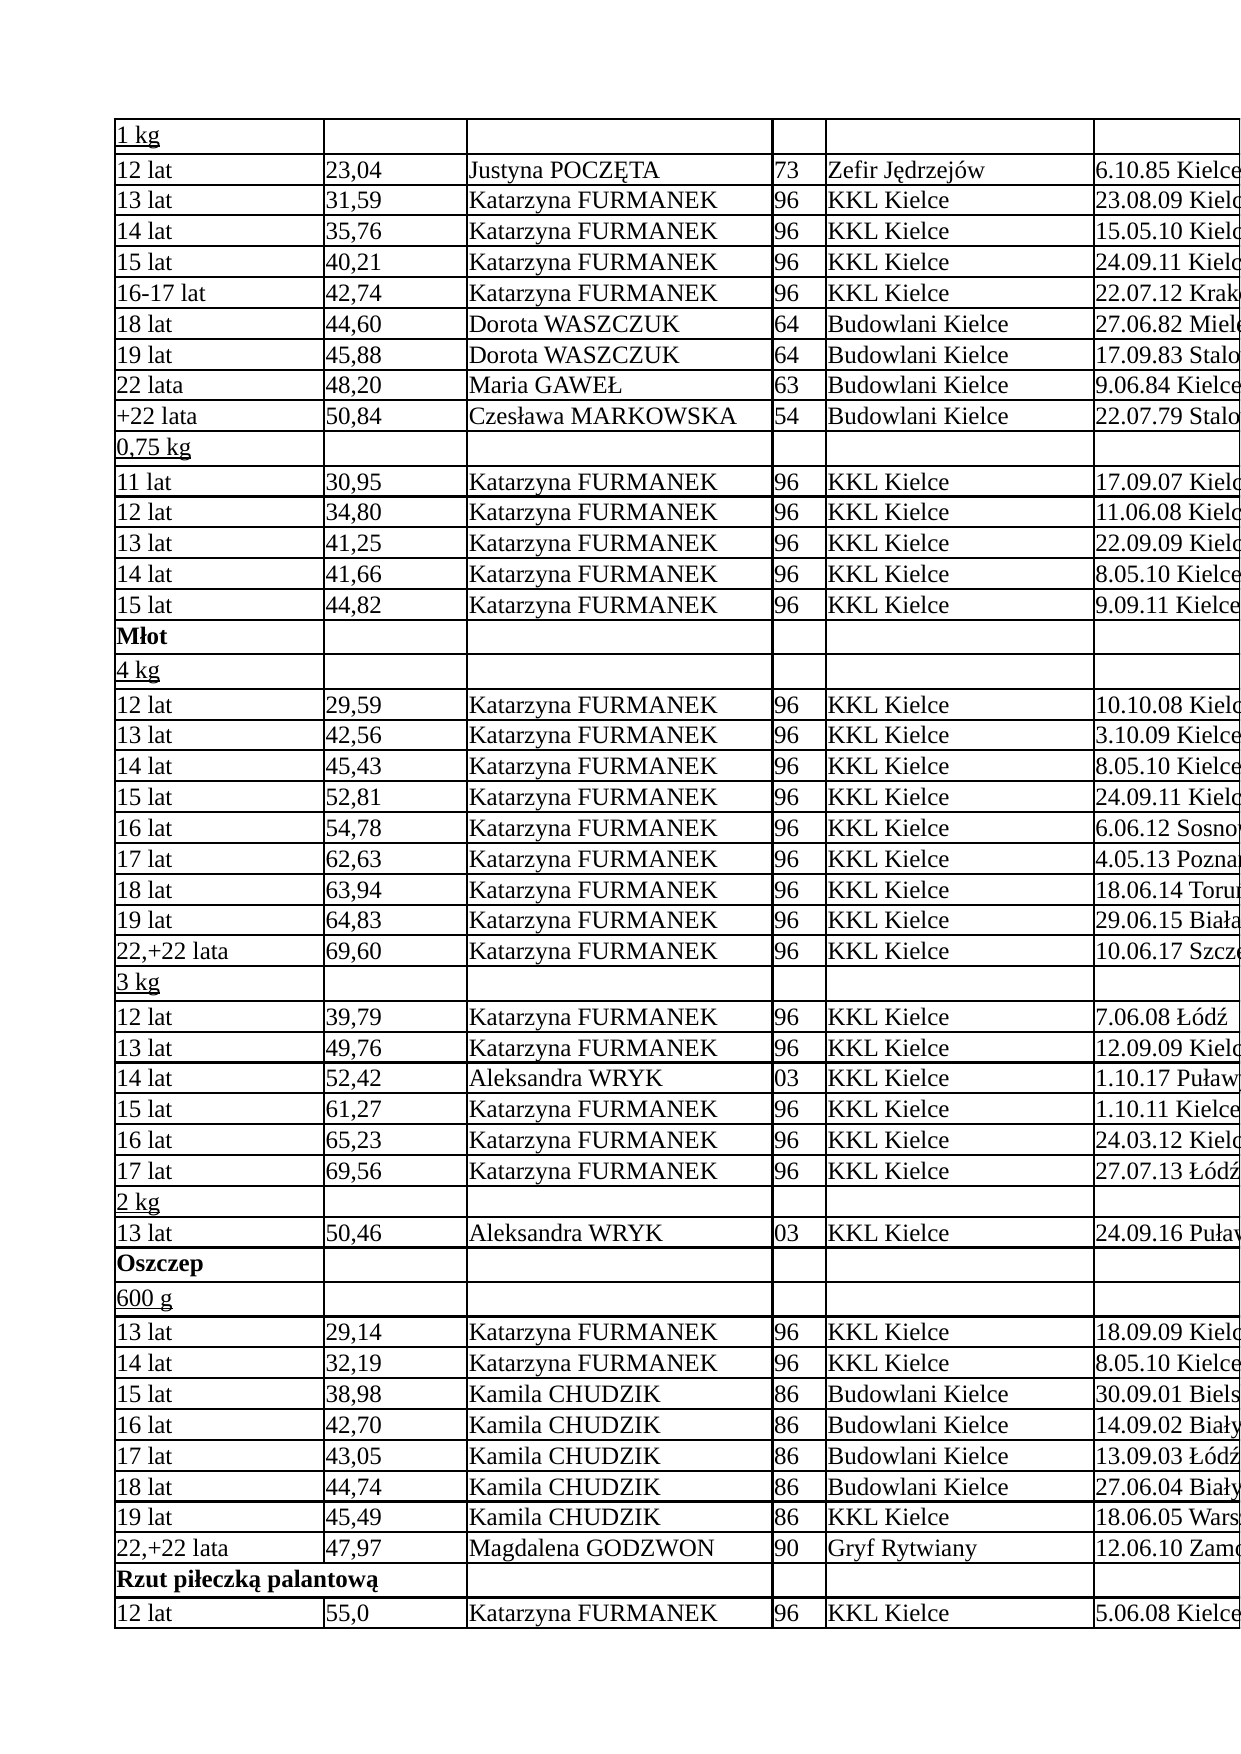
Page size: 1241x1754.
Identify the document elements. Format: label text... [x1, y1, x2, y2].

table_cell 16 lat [116, 813, 323, 842]
table_cell [827, 967, 1093, 1000]
table_cell KKL Kielce [827, 467, 1093, 495]
table_cell 96 [774, 751, 825, 780]
table_cell [827, 432, 1093, 464]
table_cell Czesława MARKOWSKA [468, 401, 771, 430]
table_cell 3 kg [116, 967, 323, 1000]
table_cell Dorota WASZCZUK [468, 340, 771, 368]
table_cell KKL Kielce [827, 1218, 1093, 1246]
table_cell 96 [774, 875, 825, 903]
table_cell 96 [774, 467, 825, 495]
table_cell 8.05.10 Kielce [1095, 751, 1239, 780]
table_cell KKL Kielce [827, 751, 1093, 780]
table_cell [1095, 621, 1239, 653]
table_cell 23,04 [325, 155, 466, 183]
table_cell KKL Kielce [827, 247, 1093, 276]
table_cell 10.06.17 Szczecin [1095, 936, 1239, 965]
table_cell [468, 1564, 771, 1596]
table_cell 27.06.82 Mielec [1095, 309, 1239, 338]
table_cell [1095, 655, 1239, 688]
table_cell KKL Kielce [827, 1156, 1093, 1185]
table_cell 24.09.11 Kielce [1095, 247, 1239, 276]
table_cell [774, 1283, 825, 1315]
table_cell KKL Kielce [827, 528, 1093, 557]
table_cell 22 lata [116, 371, 323, 399]
table_cell Katarzyna FURMANEK [468, 936, 771, 965]
table_cell 55,0 [325, 1599, 466, 1627]
table_cell KKL Kielce [827, 498, 1093, 526]
table_cell 96 [774, 1156, 825, 1185]
table_cell 69,56 [325, 1156, 466, 1185]
table_cell 1.10.17 Puławy [1095, 1064, 1239, 1092]
table_cell Katarzyna FURMANEK [468, 498, 771, 526]
table_cell 0,75 kg [116, 432, 323, 464]
table_cell 14 lat [116, 1348, 323, 1377]
table_cell 16-17 lat [116, 278, 323, 307]
table_cell Dorota WASZCZUK [468, 309, 771, 338]
table_cell Katarzyna FURMANEK [468, 559, 771, 588]
table_cell KKL Kielce [827, 1002, 1093, 1031]
table_cell Katarzyna FURMANEK [468, 906, 771, 934]
table_cell 52,42 [325, 1064, 466, 1092]
table_cell 1 kg [116, 120, 323, 153]
table_cell KKL Kielce [827, 559, 1093, 588]
table_cell [325, 655, 466, 688]
table_cell [1095, 432, 1239, 464]
table_cell KKL Kielce [827, 936, 1093, 965]
table_cell Gryf Rytwiany [827, 1533, 1093, 1562]
table_cell 96 [774, 186, 825, 214]
table_cell Budowlani Kielce [827, 1441, 1093, 1469]
table_cell 35,76 [325, 216, 466, 245]
table_cell 600 g [116, 1283, 323, 1315]
table_cell [1095, 967, 1239, 1000]
table_cell Katarzyna FURMANEK [468, 690, 771, 718]
table_cell 45,49 [325, 1503, 466, 1531]
table_cell [827, 120, 1093, 153]
table_cell 45,88 [325, 340, 466, 368]
table_cell 50,84 [325, 401, 466, 430]
table_cell Katarzyna FURMANEK [468, 590, 771, 619]
table_cell 16 lat [116, 1125, 323, 1154]
table_cell 61,27 [325, 1094, 466, 1123]
table_cell 5.06.08 Kielce [1095, 1599, 1239, 1627]
table_cell 19 lat [116, 340, 323, 368]
table_cell Katarzyna FURMANEK [468, 721, 771, 749]
table_cell Katarzyna FURMANEK [468, 467, 771, 495]
table_cell Katarzyna FURMANEK [468, 1125, 771, 1154]
table_cell 96 [774, 936, 825, 965]
table_cell 86 [774, 1503, 825, 1531]
table_cell 86 [774, 1472, 825, 1500]
table_cell KKL Kielce [827, 813, 1093, 842]
table_cell KKL Kielce [827, 844, 1093, 873]
table_cell 31,59 [325, 186, 466, 214]
table_cell 12 lat [116, 1002, 323, 1031]
table_cell 29,59 [325, 690, 466, 718]
table_cell [468, 655, 771, 688]
table_cell 96 [774, 813, 825, 842]
table_cell Zefir Jędrzejów [827, 155, 1093, 183]
table_cell [774, 1187, 825, 1216]
table_cell [468, 432, 771, 464]
table_cell 48,20 [325, 371, 466, 399]
table_cell Młot [116, 621, 323, 653]
table_cell Katarzyna FURMANEK [468, 782, 771, 811]
table_cell 18 lat [116, 875, 323, 903]
table_cell 22.09.09 Kielce [1095, 528, 1239, 557]
table_cell 17 lat [116, 1441, 323, 1469]
table_cell 29.06.15 Biała Podlaska [1095, 906, 1239, 934]
table_cell KKL Kielce [827, 906, 1093, 934]
table_cell Katarzyna FURMANEK [468, 216, 771, 245]
table_cell [1095, 120, 1239, 153]
table_cell 8.05.10 Kielce [1095, 1348, 1239, 1377]
table_cell Katarzyna FURMANEK [468, 1156, 771, 1185]
table_cell 41,25 [325, 528, 466, 557]
table_cell 38,98 [325, 1379, 466, 1408]
table_cell KKL Kielce [827, 1064, 1093, 1092]
table_cell 96 [774, 528, 825, 557]
table_cell Budowlani Kielce [827, 340, 1093, 368]
table_cell 22.07.79 Stalowa Wola [1095, 401, 1239, 430]
table_cell Katarzyna FURMANEK [468, 1599, 771, 1627]
table_cell 73 [774, 155, 825, 183]
table_cell 15.05.10 Kielce [1095, 216, 1239, 245]
table_cell 9.06.84 Kielce [1095, 371, 1239, 399]
table_cell 1.10.11 Kielce [1095, 1094, 1239, 1123]
table_cell 44,82 [325, 590, 466, 619]
table_cell Katarzyna FURMANEK [468, 844, 771, 873]
table_cell 03 [774, 1218, 825, 1246]
table_cell Kamila CHUDZIK [468, 1472, 771, 1500]
table_cell KKL Kielce [827, 782, 1093, 811]
table_cell [468, 1283, 771, 1315]
table_cell KKL Kielce [827, 1094, 1093, 1123]
table_cell 6.10.85 Kielce [1095, 155, 1239, 183]
table_cell 19 lat [116, 906, 323, 934]
table_cell 24.09.11 Kielce [1095, 782, 1239, 811]
table_cell 16 lat [116, 1410, 323, 1439]
table_cell Aleksandra WRYK [468, 1218, 771, 1246]
table_cell [827, 1564, 1093, 1596]
table_cell [827, 1187, 1093, 1216]
table_cell 27.06.04 Białystok [1095, 1472, 1239, 1500]
table_cell 13.09.03 Łódź [1095, 1441, 1239, 1469]
table_cell 64,83 [325, 906, 466, 934]
table_cell [827, 1249, 1093, 1281]
table_cell 96 [774, 1318, 825, 1346]
table_cell Magdalena GODZWON [468, 1533, 771, 1562]
table_cell 14 lat [116, 1064, 323, 1092]
table_cell 12.06.10 Zamość [1095, 1533, 1239, 1562]
table_cell Aleksandra WRYK [468, 1064, 771, 1092]
table_cell 96 [774, 278, 825, 307]
table_cell Budowlani Kielce [827, 1379, 1093, 1408]
table_cell 96 [774, 1599, 825, 1627]
table_cell [1095, 1187, 1239, 1216]
table_cell Katarzyna FURMANEK [468, 1094, 771, 1123]
table_cell 86 [774, 1379, 825, 1408]
table_cell [827, 1283, 1093, 1315]
table_cell 30,95 [325, 467, 466, 495]
table_cell 96 [774, 906, 825, 934]
table_cell 15 lat [116, 1094, 323, 1123]
table_cell 19 lat [116, 1503, 323, 1531]
table_cell 96 [774, 844, 825, 873]
table_cell [774, 432, 825, 464]
table_cell Oszczep [116, 1249, 323, 1281]
table_cell 96 [774, 247, 825, 276]
table_cell KKL Kielce [827, 1033, 1093, 1061]
table_cell 96 [774, 721, 825, 749]
table_cell Kamila CHUDZIK [468, 1410, 771, 1439]
table_cell 96 [774, 559, 825, 588]
table_cell Katarzyna FURMANEK [468, 1348, 771, 1377]
table_cell 32,19 [325, 1348, 466, 1377]
table_cell 13 lat [116, 1318, 323, 1346]
table_cell [468, 621, 771, 653]
table_cell 14 lat [116, 216, 323, 245]
table_cell 03 [774, 1064, 825, 1092]
table_cell 3.10.09 Kielce [1095, 721, 1239, 749]
table_cell 64 [774, 340, 825, 368]
table_cell 17 lat [116, 1156, 323, 1185]
table_cell 15 lat [116, 590, 323, 619]
table_cell KKL Kielce [827, 1318, 1093, 1346]
table_cell Kamila CHUDZIK [468, 1503, 771, 1531]
table_cell 50,46 [325, 1218, 466, 1246]
table_cell 45,43 [325, 751, 466, 780]
table_cell 43,05 [325, 1441, 466, 1469]
table_cell 6.06.12 Sosnowiec [1095, 813, 1239, 842]
table_cell 96 [774, 1348, 825, 1377]
table_cell 47,97 [325, 1533, 466, 1562]
table_cell 42,74 [325, 278, 466, 307]
table_cell 27.07.13 Łódź [1095, 1156, 1239, 1185]
table_cell [468, 1249, 771, 1281]
table_cell 13 lat [116, 1218, 323, 1246]
table_cell 17.09.07 Kielce [1095, 467, 1239, 495]
table_cell 44,60 [325, 309, 466, 338]
table_cell 63,94 [325, 875, 466, 903]
table_cell 29,14 [325, 1318, 466, 1346]
table_cell Katarzyna FURMANEK [468, 1318, 771, 1346]
table_cell Justyna POCZĘTA [468, 155, 771, 183]
table_cell 12.09.09 Kielce [1095, 1033, 1239, 1061]
table_cell 12 lat [116, 1599, 323, 1627]
table_cell Kamila CHUDZIK [468, 1379, 771, 1408]
table_cell 14 lat [116, 751, 323, 780]
table_cell 14 lat [116, 559, 323, 588]
table_cell [827, 621, 1093, 653]
table_cell Katarzyna FURMANEK [468, 751, 771, 780]
table_cell 86 [774, 1410, 825, 1439]
table_cell [325, 1187, 466, 1216]
table_cell KKL Kielce [827, 875, 1093, 903]
table_cell 18 lat [116, 1472, 323, 1500]
table_cell 96 [774, 690, 825, 718]
table_cell 49,76 [325, 1033, 466, 1061]
table_cell Budowlani Kielce [827, 401, 1093, 430]
table_cell 4.05.13 Poznań [1095, 844, 1239, 873]
table_cell 64 [774, 309, 825, 338]
table_cell 42,70 [325, 1410, 466, 1439]
table_cell 14.09.02 Białystok [1095, 1410, 1239, 1439]
table_cell KKL Kielce [827, 721, 1093, 749]
table_cell Maria GAWEŁ [468, 371, 771, 399]
table_cell KKL Kielce [827, 590, 1093, 619]
table_cell 41,66 [325, 559, 466, 588]
table_cell Rzut piłeczką palantową [116, 1564, 466, 1596]
table_cell KKL Kielce [827, 1599, 1093, 1627]
table_cell [1095, 1249, 1239, 1281]
table_cell 54,78 [325, 813, 466, 842]
table_cell 96 [774, 1033, 825, 1061]
table_cell 8.05.10 Kielce [1095, 559, 1239, 588]
table_cell 69,60 [325, 936, 466, 965]
table_cell KKL Kielce [827, 278, 1093, 307]
table_cell [774, 621, 825, 653]
table_cell 22,+22 lata [116, 1533, 323, 1562]
table_cell [325, 621, 466, 653]
table_cell 7.06.08 Łódź [1095, 1002, 1239, 1031]
table_cell 18.06.14 Toruń [1095, 875, 1239, 903]
table_cell Katarzyna FURMANEK [468, 813, 771, 842]
table_cell [325, 120, 466, 153]
table_cell 18.09.09 Kielce [1095, 1318, 1239, 1346]
table_cell 15 lat [116, 782, 323, 811]
table_cell 10.10.08 Kielce [1095, 690, 1239, 718]
table_cell 40,21 [325, 247, 466, 276]
table_cell 90 [774, 1533, 825, 1562]
table_cell 44,74 [325, 1472, 466, 1500]
table_cell 96 [774, 216, 825, 245]
table_cell 65,23 [325, 1125, 466, 1154]
table_cell Kamila CHUDZIK [468, 1441, 771, 1469]
table_cell Katarzyna FURMANEK [468, 247, 771, 276]
table_cell 24.09.16 Puławy [1095, 1218, 1239, 1246]
table_cell KKL Kielce [827, 186, 1093, 214]
table_cell 96 [774, 782, 825, 811]
table_cell KKL Kielce [827, 216, 1093, 245]
table_cell Katarzyna FURMANEK [468, 278, 771, 307]
table_cell [325, 1249, 466, 1281]
table_cell [325, 432, 466, 464]
table_cell [468, 967, 771, 1000]
table_cell 42,56 [325, 721, 466, 749]
table_cell Katarzyna FURMANEK [468, 875, 771, 903]
table_cell 63 [774, 371, 825, 399]
table_cell 15 lat [116, 247, 323, 276]
table_cell 17 lat [116, 844, 323, 873]
table_cell 30.09.01 Bielsko-Biała [1095, 1379, 1239, 1408]
table_cell 62,63 [325, 844, 466, 873]
table_cell 24.03.12 Kielce [1095, 1125, 1239, 1154]
table_cell 12 lat [116, 498, 323, 526]
table_cell 12 lat [116, 155, 323, 183]
table_cell KKL Kielce [827, 1503, 1093, 1531]
table_cell Katarzyna FURMANEK [468, 1002, 771, 1031]
table_cell Budowlani Kielce [827, 309, 1093, 338]
table_cell 96 [774, 1125, 825, 1154]
table_cell 13 lat [116, 721, 323, 749]
table_cell [774, 1564, 825, 1596]
table_cell Budowlani Kielce [827, 371, 1093, 399]
table_cell [774, 1249, 825, 1281]
table_cell 96 [774, 590, 825, 619]
table_cell 23.08.09 Kielce [1095, 186, 1239, 214]
table_cell 12 lat [116, 690, 323, 718]
table_cell [325, 967, 466, 1000]
table_cell 15 lat [116, 1379, 323, 1408]
table_cell KKL Kielce [827, 690, 1093, 718]
table_cell 54 [774, 401, 825, 430]
table_cell 96 [774, 1094, 825, 1123]
table_cell 96 [774, 1002, 825, 1031]
table_cell 2 kg [116, 1187, 323, 1216]
table_cell 22,+22 lata [116, 936, 323, 965]
table_cell 39,79 [325, 1002, 466, 1031]
table_cell [774, 655, 825, 688]
table_cell 13 lat [116, 186, 323, 214]
table_cell 13 lat [116, 1033, 323, 1061]
table_cell Katarzyna FURMANEK [468, 186, 771, 214]
table_cell 17.09.83 Stalowa Wola [1095, 340, 1239, 368]
table_cell 9.09.11 Kielce [1095, 590, 1239, 619]
table_cell [774, 967, 825, 1000]
table_cell [468, 120, 771, 153]
table_cell 86 [774, 1441, 825, 1469]
table_cell [1095, 1564, 1239, 1596]
table_cell [774, 120, 825, 153]
table_cell +22 lata [116, 401, 323, 430]
table_cell 34,80 [325, 498, 466, 526]
table_cell [325, 1283, 466, 1315]
table_cell [827, 655, 1093, 688]
table_cell [1095, 1283, 1239, 1315]
table_cell 13 lat [116, 528, 323, 557]
table_cell 18.06.05 Warszawa [1095, 1503, 1239, 1531]
table_cell [468, 1187, 771, 1216]
table_cell Katarzyna FURMANEK [468, 1033, 771, 1061]
table_cell Katarzyna FURMANEK [468, 528, 771, 557]
table_cell 96 [774, 498, 825, 526]
table_cell 11 lat [116, 467, 323, 495]
table_cell 18 lat [116, 309, 323, 338]
table_cell 11.06.08 Kielce [1095, 498, 1239, 526]
table_cell 4 kg [116, 655, 323, 688]
table_cell Budowlani Kielce [827, 1472, 1093, 1500]
table_cell KKL Kielce [827, 1348, 1093, 1377]
table_cell 52,81 [325, 782, 466, 811]
table_cell KKL Kielce [827, 1125, 1093, 1154]
table_cell Budowlani Kielce [827, 1410, 1093, 1439]
table_cell 22.07.12 Kraków [1095, 278, 1239, 307]
